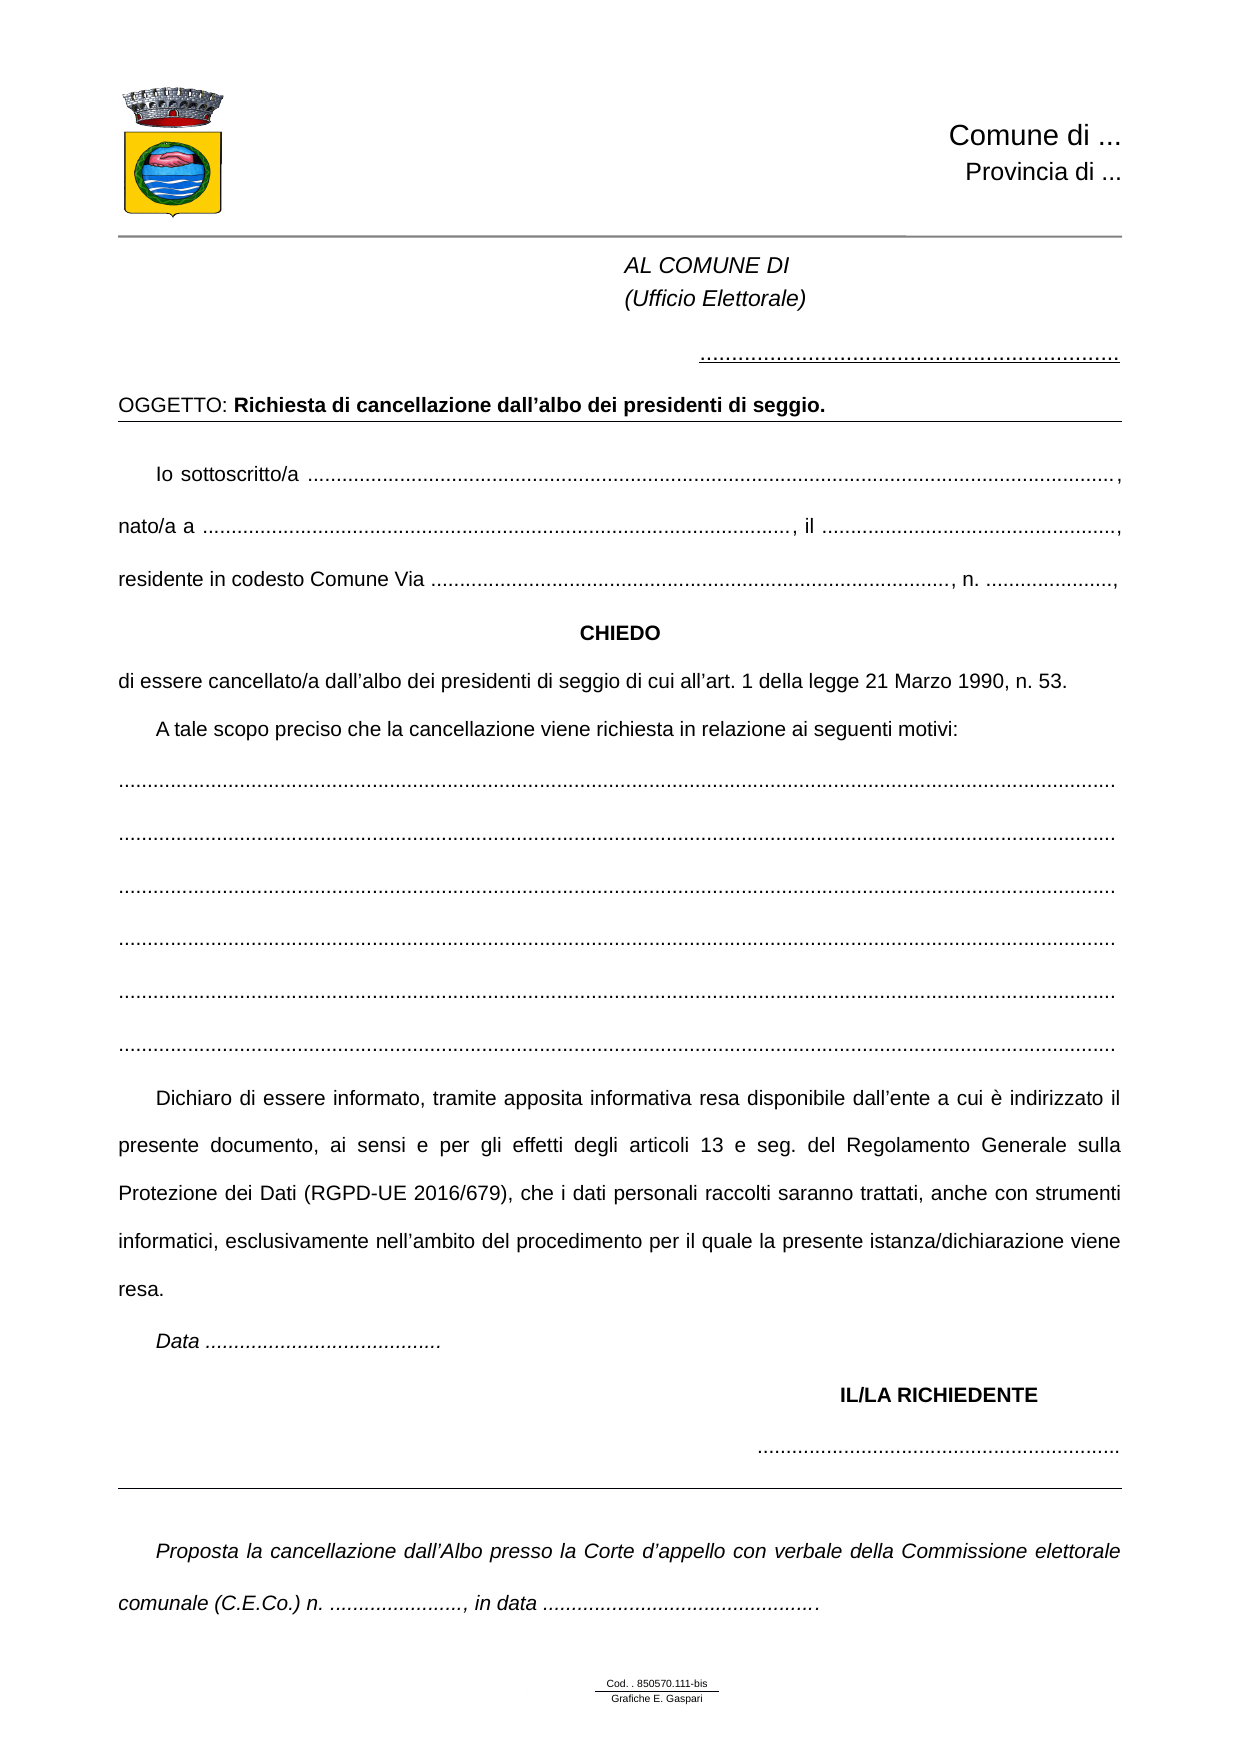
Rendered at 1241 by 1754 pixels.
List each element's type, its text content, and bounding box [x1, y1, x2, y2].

text Provincia di ... [224, 157, 1122, 185]
text A tale scopo preciso che la cancellazione viene richiesta in relazione ai seguenti motivi: [118, 716, 1122, 740]
text Proposta la cancellazione dall’Albo presso la Corte d’appello con verbale della Commissione elettorale comunale (C.E.Co.) n. ......................., in data ................................................ [118, 1536, 1122, 1616]
text Io sottoscritto/a ............................................................................................................................................, nato/a a ......................................................................................................, il ..................................................., residente in codesto Comune Via .........................................................................................., n. ......................, [118, 458, 1122, 592]
text di essere cancellato/a dall’albo dei presidenti di seggio di cui all’art. 1 della legge 21 Marzo 1990, n. 53. [118, 668, 1122, 692]
picture [122, 87, 224, 219]
subtitle AL COMUNE DI [624, 252, 1122, 278]
text Dichiaro di essere informato, tramite apposita informativa resa disponibile dall’ente a cui è indirizzato il presente documento, ai sensi e per gli effetti degli articoli 13 e seg. del Regolamento Generale sulla Protezione dei Dati (RGPD-UE 2016/679), che i dati personali raccolti saranno trattati, anche con strumenti informatici, esclusivamente nell’ambito del procedimento per il quale la presente istanza/dichiarazione viene resa. [118, 1085, 1122, 1301]
text ............................................................... [756, 1430, 1122, 1459]
text ............................................................................................................................................................................. ............................................................................................................................................................................. ............................................................................................................................................................................. ............................................................................................................................................................................. ............................................................................................................................................................................. ............................................................................................................................................................................. [118, 764, 1122, 1057]
text Data ......................................... [118, 1325, 1122, 1354]
text (Ufficio Elettorale) [624, 285, 1122, 311]
subtitle CHIEDO [118, 621, 1122, 644]
text .................................................................. [624, 337, 1122, 366]
text OGGETTO: Richiesta di cancellazione dall’albo dei presidenti di seggio. [118, 393, 1122, 421]
text Comune di ... [224, 118, 1122, 152]
subtitle IL/LA RICHIEDENTE [756, 1382, 1122, 1406]
